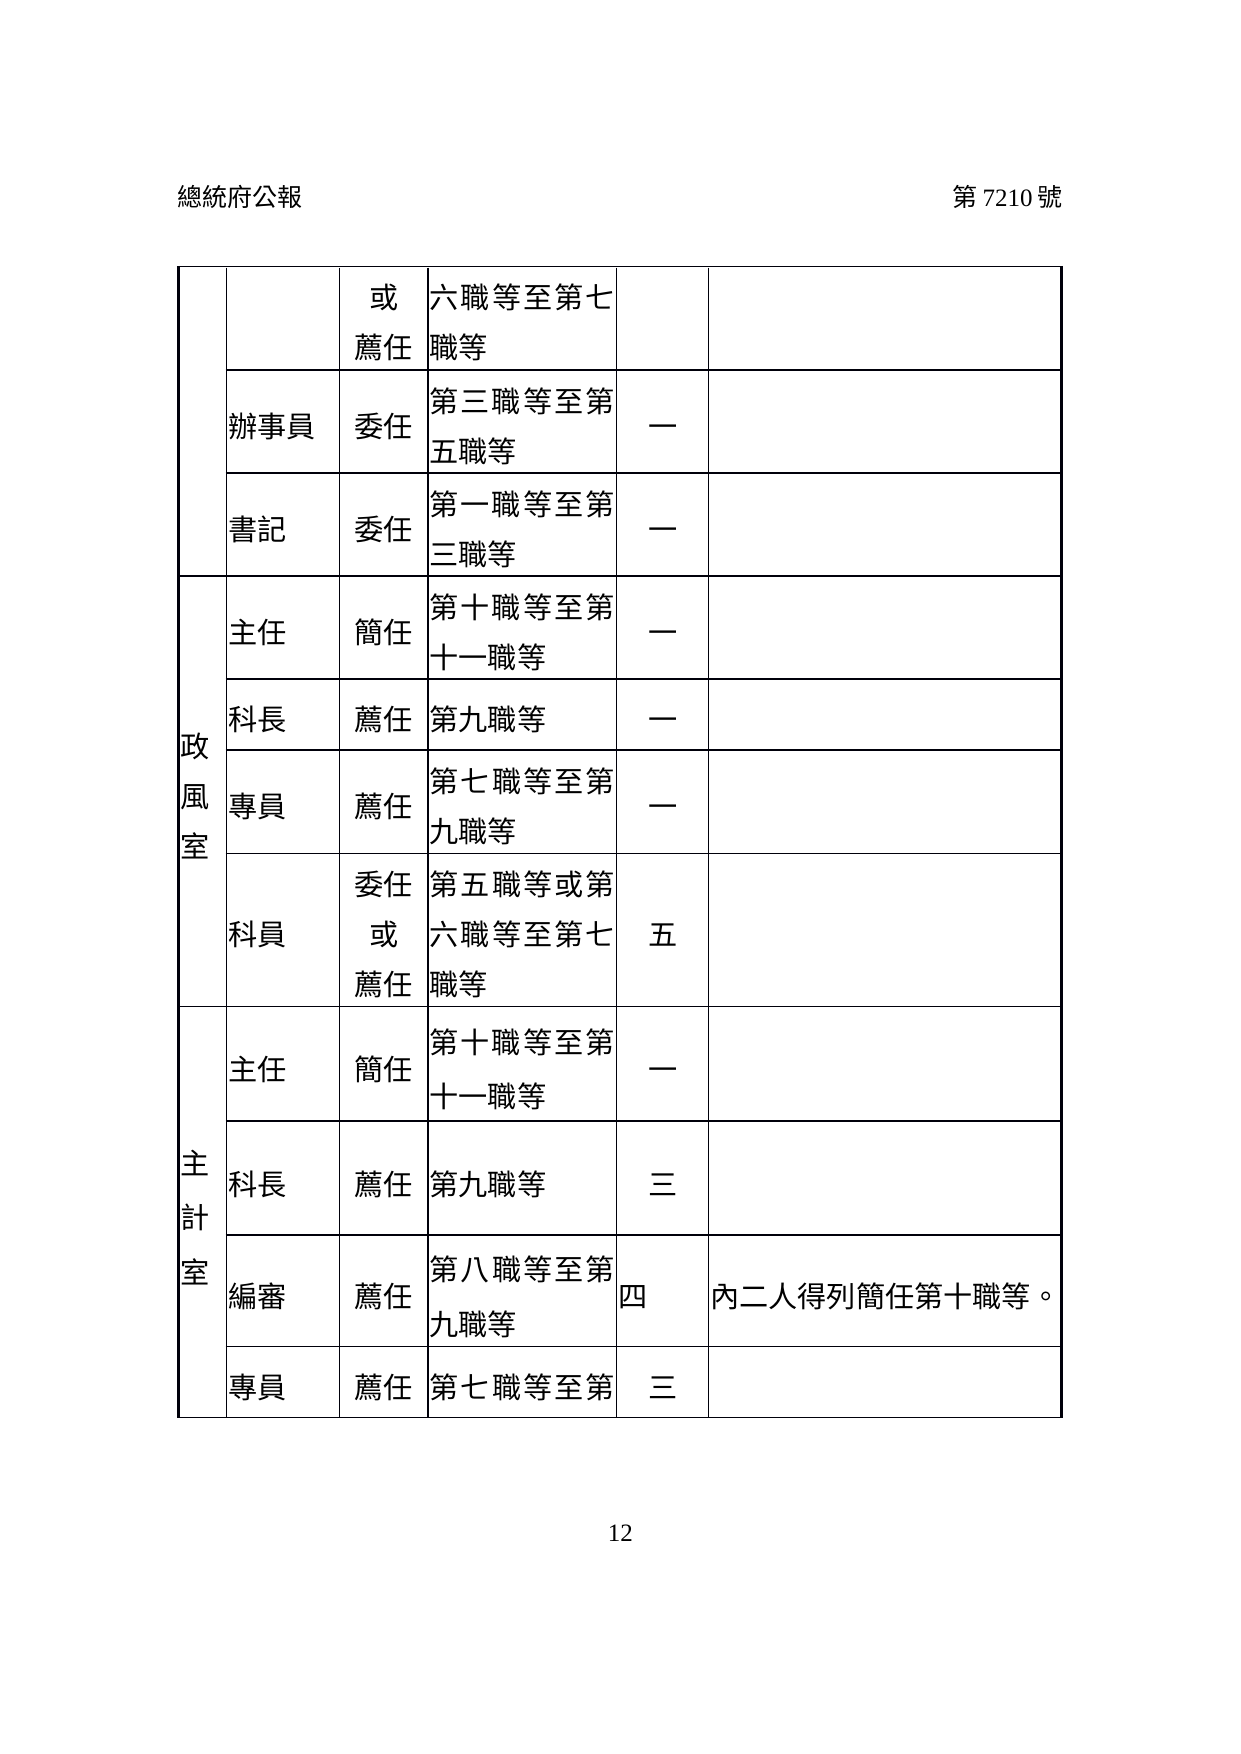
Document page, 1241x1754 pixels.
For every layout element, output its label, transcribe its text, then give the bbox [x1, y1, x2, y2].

table_cell [709, 680, 1060, 749]
table_cell [709, 854, 1060, 1006]
table_cell 科員 [227, 854, 339, 1006]
table_cell [709, 474, 1060, 575]
table_cell [709, 267, 1060, 369]
table_cell 第九職等 [429, 680, 616, 749]
table_cell 一 [617, 371, 708, 472]
table_cell 簡任 [340, 577, 427, 678]
table_cell [709, 1007, 1060, 1120]
table_cell 第一職等至第三職等 [429, 474, 616, 575]
table_cell [709, 1122, 1060, 1234]
table_cell 專員 [227, 751, 339, 852]
table_cell 一 [617, 680, 708, 749]
table_cell 一 [617, 751, 708, 852]
table_cell 內二人得列簡任第十職等。 [709, 1236, 1060, 1346]
table_cell 一 [617, 1007, 708, 1120]
table_cell 科長 [227, 680, 339, 749]
table_cell 書記 [227, 474, 339, 575]
table_cell 編審 [227, 1236, 339, 1346]
table_cell 主任 [227, 577, 339, 678]
table_cell 辦事員 [227, 371, 339, 472]
table_cell [180, 267, 226, 575]
table_cell 主 計室 [180, 1007, 226, 1416]
table_cell 第八職等至第九職等 [429, 1236, 616, 1346]
table_cell 一 [617, 577, 708, 678]
table_cell 委任 [340, 474, 427, 575]
table_cell 四 [617, 1236, 708, 1346]
table_cell 薦任 [340, 1236, 427, 1346]
table_cell 專員 [227, 1347, 339, 1416]
table_cell 五 [617, 854, 708, 1006]
table_cell 第三職等至第五職等 [429, 371, 616, 472]
table_cell 政 風 室 [180, 577, 226, 1006]
table_cell 委任 [340, 371, 427, 472]
table_cell 第十職等至第十一職等 [429, 577, 616, 678]
table_cell 科長 [227, 1122, 339, 1234]
table_cell 或 薦任 [340, 267, 428, 369]
table_cell 第七職等至第 [429, 1347, 616, 1416]
table_cell 簡任 [340, 1007, 427, 1120]
table_cell [617, 267, 708, 369]
table_cell 第十職等至第十一職等 [429, 1007, 616, 1120]
table_cell 三 [617, 1122, 708, 1234]
table_cell [227, 267, 339, 369]
table_cell 一 [617, 474, 708, 575]
table_cell 第五職等或第六職等至第七職等 [429, 854, 616, 1006]
table_cell 薦任 [340, 751, 427, 852]
table_cell [709, 577, 1060, 678]
table_cell [709, 751, 1060, 852]
table_cell 委任或 薦任 [340, 854, 427, 1006]
table_cell 六職等至第七職等 [429, 267, 616, 369]
table_cell 主任 [227, 1007, 339, 1120]
table_cell [709, 371, 1060, 472]
table_cell 薦任 [340, 680, 427, 749]
table_cell 第七職等至第九職等 [429, 751, 616, 852]
table_cell 第九職等 [429, 1122, 616, 1234]
table_cell 三 [617, 1347, 708, 1416]
table_cell 薦任 [340, 1122, 427, 1234]
table_cell 薦任 [340, 1347, 427, 1416]
table_cell [709, 1347, 1060, 1416]
